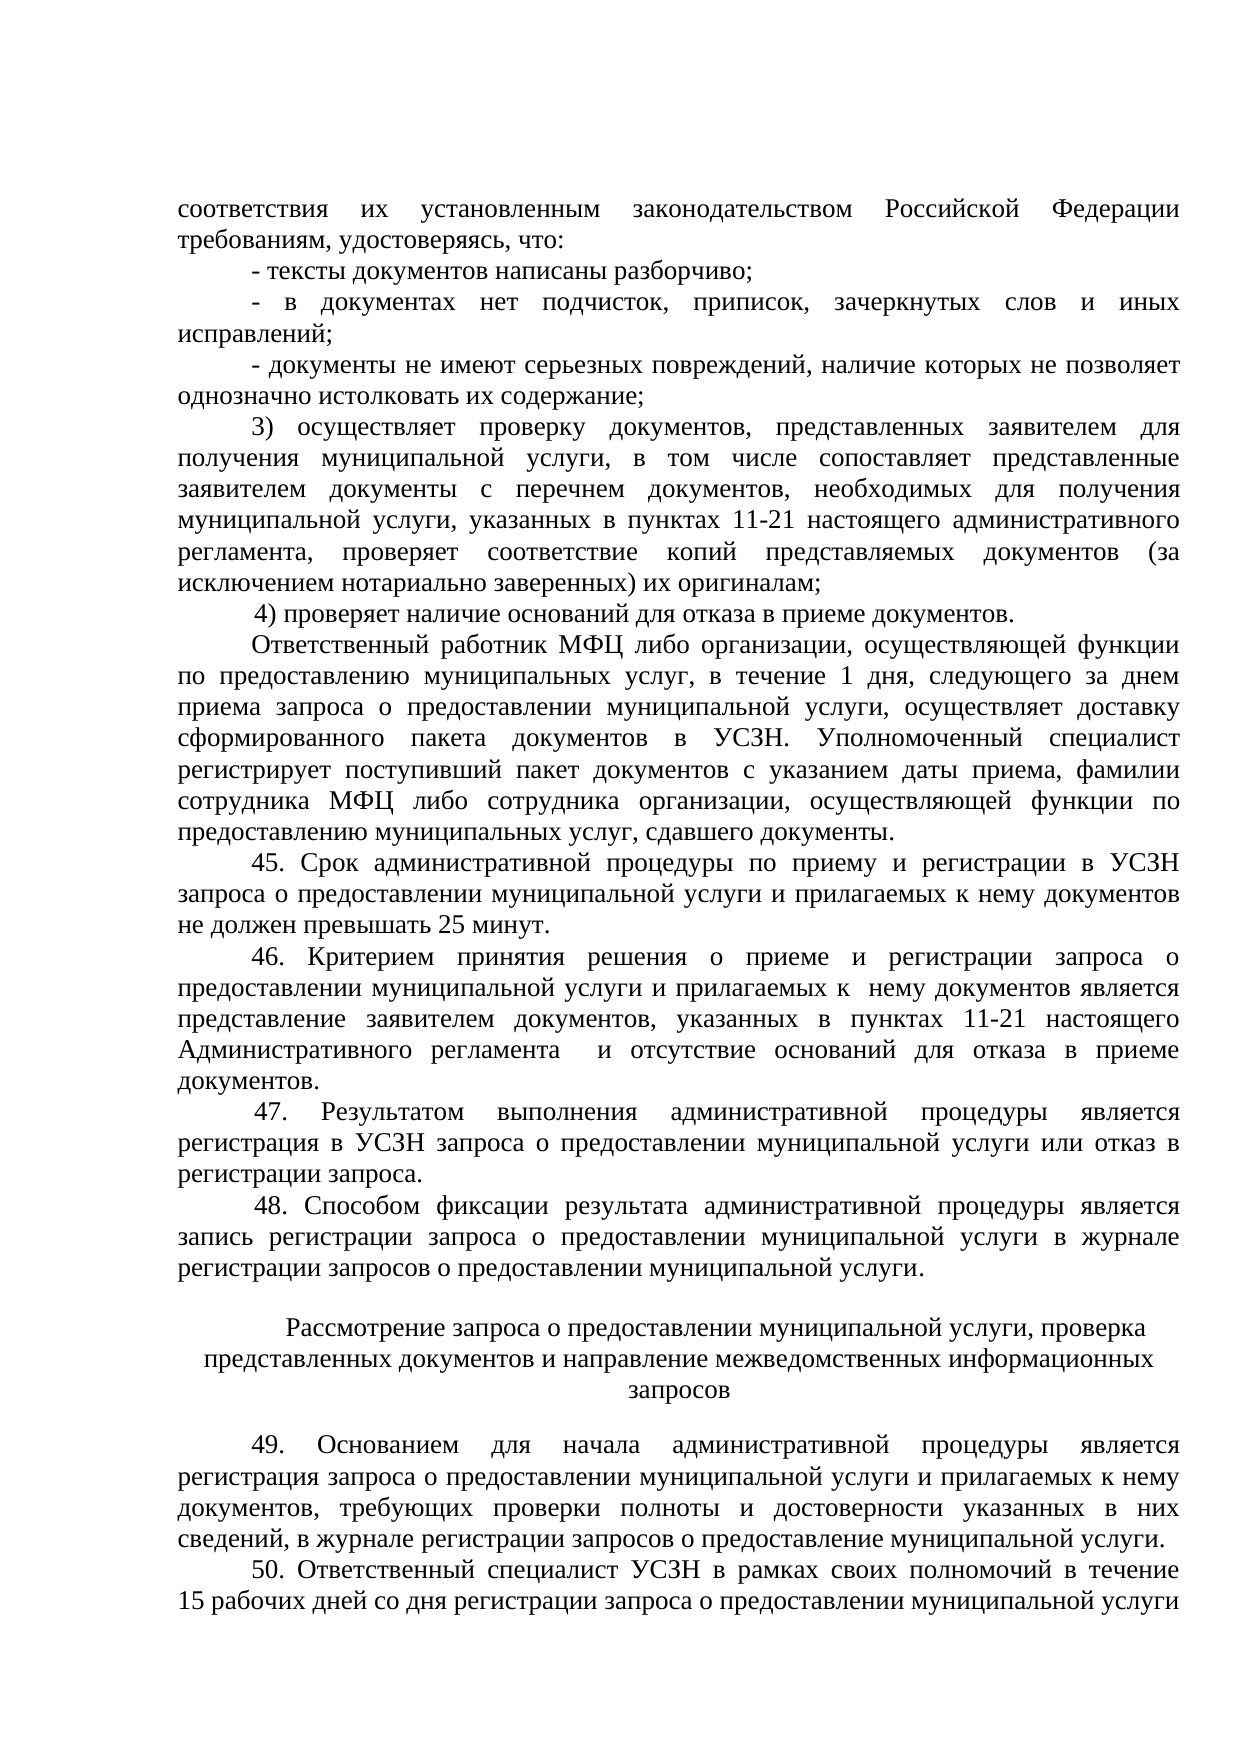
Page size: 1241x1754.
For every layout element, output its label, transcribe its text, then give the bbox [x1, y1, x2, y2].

text соответствия их установленным законодательством Российской Федерации требованиям, удостоверяясь, что: [177, 192, 1181, 254]
text Рассмотрение запроса о предоставлении муниципальной услуги, проверка представленных документов и направление межведомственных информационных запросов [177, 1311, 1181, 1404]
text 4) проверяет наличие оснований для отказа в приеме документов. [177, 597, 1181, 628]
text - в документах нет подчисток, приписок, зачеркнутых слов и иных исправлений; [177, 286, 1181, 348]
text 49. Основанием для начала административной процедуры является регистрация запроса о предоставлении муниципальной услуги и прилагаемых к нему документов, требующих проверки полноты и достоверности указанных в них сведений, в журнале регистрации запросов о предоставление муниципальной услуги. [177, 1428, 1181, 1553]
text 47. Результатом выполнения административной процедуры является регистрация в УСЗН запроса о предоставлении муниципальной услуги или отказ в регистрации запроса. [177, 1095, 1181, 1189]
text - документы не имеют серьезных повреждений, наличие которых не позволяет однозначно истолковать их содержание; [177, 348, 1181, 410]
text 50. Ответственный специалист УСЗН в рамках своих полномочий в течение 15 рабочих дней со дня регистрации запроса о предоставлении муниципальной услуги [177, 1553, 1181, 1615]
text 3) осуществляет проверку документов, представленных заявителем для получения муниципальной услуги, в том числе сопоставляет представленные заявителем документы с перечнем документов, необходимых для получения муниципальной услуги, указанных в пунктах 11-21 настоящего административного регламента, проверяет соответствие копий представляемых документов (за исключением нотариально заверенных) их оригиналам; [177, 410, 1181, 597]
text Ответственный работник МФЦ либо организации, осуществляющей функции по предоставлению муниципальных услуг, в течение 1 дня, следующего за днем приема запроса о предоставлении муниципальной услуги, осуществляет доставку сформированного пакета документов в УСЗН. Уполномоченный специалист регистрирует поступивший пакет документов с указанием даты приема, фамилии сотрудника МФЦ либо сотрудника организации, осуществляющей функции по предоставлению муниципальных услуг, сдавшего документы. [177, 628, 1181, 846]
text - тексты документов написаны разборчиво; [177, 254, 1181, 286]
text 46. Критерием принятия решения о приеме и регистрации запроса о предоставлении муниципальной услуги и прилагаемых к нему документов является представление заявителем документов, указанных в пунктах 11-21 настоящего Административного регламента и отсутствие оснований для отказа в приеме документов. [177, 939, 1181, 1095]
text 45. Срок административной процедуры по приему и регистрации в УСЗН запроса о предоставлении муниципальной услуги и прилагаемых к нему документов не должен превышать 25 минут. [177, 846, 1181, 939]
text 48. Способом фиксации результата административной процедуры является запись регистрации запроса о предоставлении муниципальной услуги в журнале регистрации запросов о предоставлении муниципальной услуги. [177, 1189, 1181, 1282]
